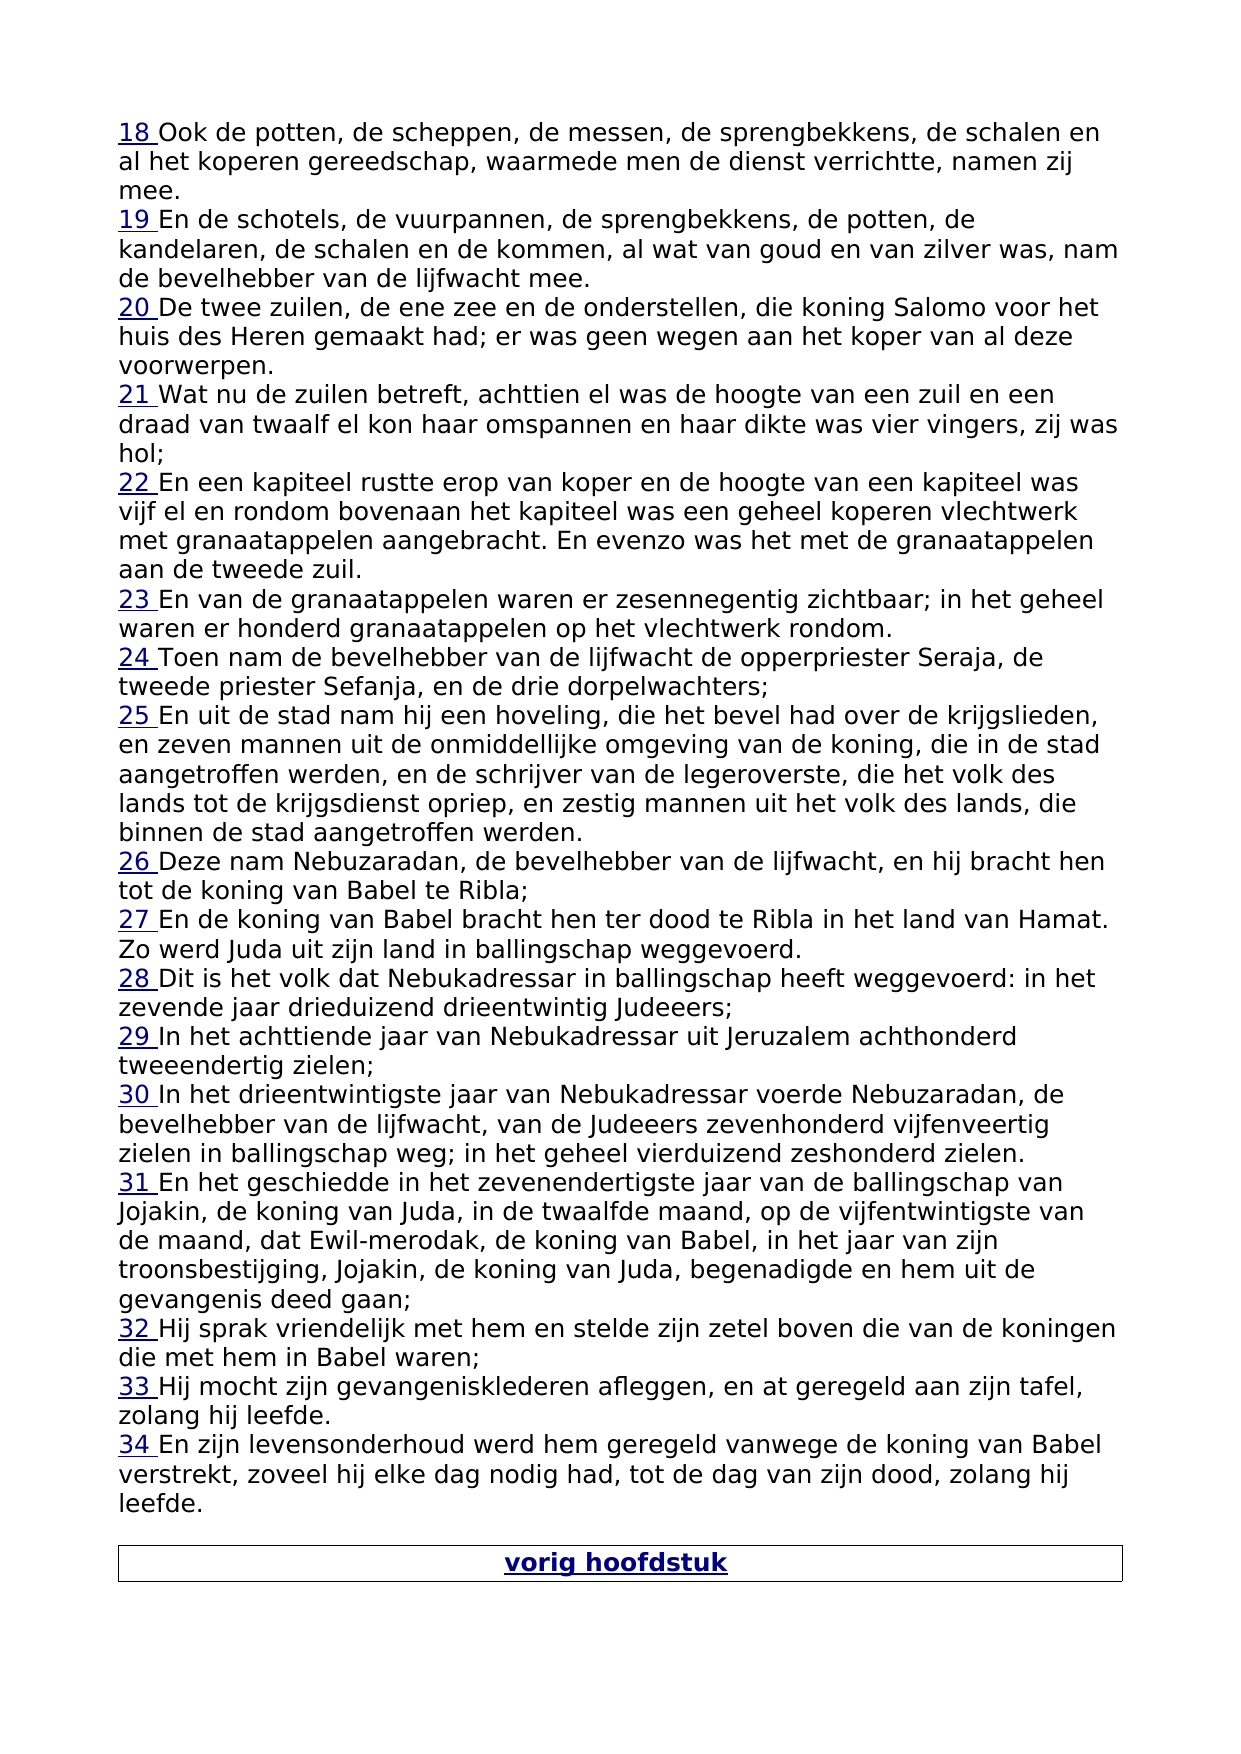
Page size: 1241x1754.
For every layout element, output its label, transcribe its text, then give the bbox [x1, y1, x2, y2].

table_header vorig hoofdstuk [119, 1546, 1122, 1581]
text 18 Ook de potten, de scheppen, de messen, de sprengbekkens, de schalen en al het koperen gereedschap, waarmede men de dienst verrichtte, namen zij mee. 19 En de schotels, de vuurpannen, de sprengbekkens, de potten, de kandelaren, de schalen en de kommen, al wat van goud en van zilver was, nam de bevelhebber van de lijfwacht mee. 20 De twee zuilen, de ene zee en de onderstellen, die koning Salomo voor het huis des Heren gemaakt had; er was geen wegen aan het koper van al deze voorwerpen. 21 Wat nu de zuilen betreft, achttien el was de hoogte van een zuil en een draad van twaalf el kon haar omspannen en haar dikte was vier vingers, zij was hol; 22 En een kapiteel rustte erop van koper en de hoogte van een kapiteel was vijf el en rondom bovenaan het kapiteel was een geheel koperen vlechtwerk met granaatappelen aangebracht. En evenzo was het met de granaatappelen aan de tweede zuil. 23 En van de granaatappelen waren er zesennegentig zichtbaar; in het geheel waren er honderd granaatappelen op het vlechtwerk rondom. 24 Toen nam de bevelhebber van de lijfwacht de opperpriester Seraja, de tweede priester Sefanja, en de drie dorpelwachters; 25 En uit de stad nam hij een hoveling, die het bevel had over de krijgslieden, en zeven mannen uit de onmiddellijke omgeving van de koning, die in de stad aangetroffen werden, en de schrijver van de legeroverste, die het volk des lands tot de krijgsdienst opriep, en zestig mannen uit het volk des lands, die binnen de stad aangetroffen werden. 26 Deze nam Nebuzaradan, de bevelhebber van de lijfwacht, en hij bracht hen tot de koning van Babel te Ribla; 27 En de koning van Babel bracht hen ter dood te Ribla in het land van Hamat. Zo werd Juda uit zijn land in ballingschap weggevoerd. 28 Dit is het volk dat Nebukadressar in ballingschap heeft weggevoerd: in het zevende jaar drieduizend drieentwintig Judeeers; 29 In het achttiende jaar van Nebukadressar uit Jeruzalem achthonderd tweeendertig zielen; 30 In het drieentwintigste jaar van Nebukadressar voerde Nebuzaradan, de bevelhebber van de lijfwacht, van de Judeeers zevenhonderd vijfenveertig zielen in ballingschap weg; in het geheel vierduizend zeshonderd zielen. 31 En het geschiedde in het zevenendertigste jaar van de ballingschap van Jojakin, de koning van Juda, in de twaalfde maand, op de vijfentwintigste van de maand, dat Ewil-merodak, de koning van Babel, in het jaar van zijn troonsbestijging, Jojakin, de koning van Juda, begenadigde en hem uit de gevangenis deed gaan; 32 Hij sprak vriendelijk met hem en stelde zijn zetel boven die van de koningen die met hem in Babel waren; 33 Hij mocht zijn gevangenisklederen afleggen, en at geregeld aan zijn tafel, zolang hij leefde. 34 En zijn levensonderhoud werd hem geregeld vanwege de koning van Babel verstrekt, zoveel hij elke dag nodig had, tot de dag van zijn dood, zolang hij leefde. [118, 118, 1122, 1518]
